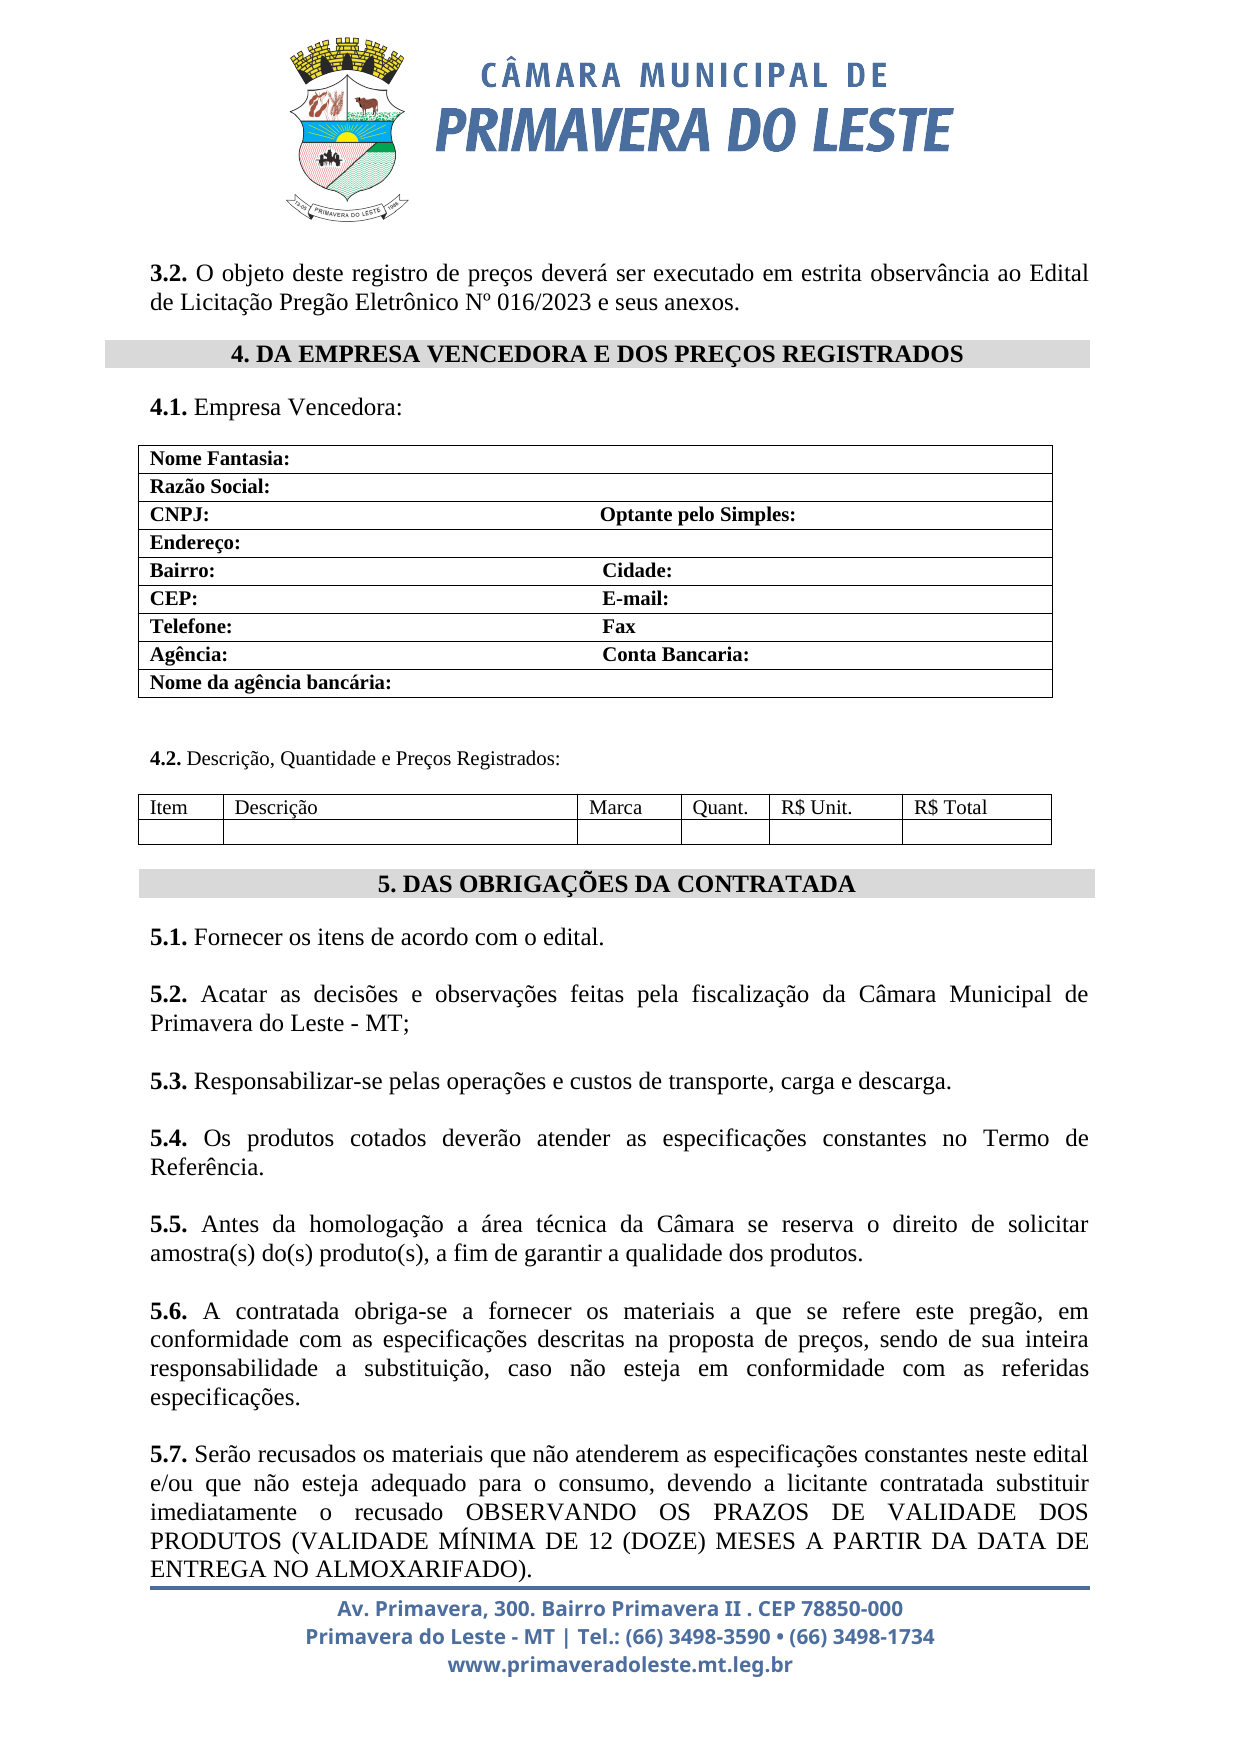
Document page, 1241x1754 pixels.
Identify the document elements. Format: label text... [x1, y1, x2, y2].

text 5.2. Acatar as decisões e observações feitas pela fiscalização da Câmara Municipal de Primavera do Leste - MT; [150, 979, 1090, 1037]
table_header Quant. [682, 795, 769, 819]
table_cell CNPJ: [139, 502, 588, 529]
table_cell Razão Social: [139, 474, 1052, 501]
table_header Marca [578, 795, 681, 819]
text 5.7. Serão recusados os materiais que não atenderem as especificações constantes neste edital e/ou que não esteja adequado para o consumo, devendo a licitante contratada substituir imediatamente o recusado OBSERVANDO OS PRAZOS DE VALIDADE DOS PRODUTOS (VALIDADE MÍNIMA DE 12 (DOZE) MESES A PARTIR DA DATA DE ENTREGA NO ALMOXARIFADO). [150, 1439, 1090, 1583]
table_cell [224, 820, 577, 844]
text 5.4. Os produtos cotados deverão atender as especificações constantes no Termo de Referência. [150, 1123, 1090, 1181]
table_cell CEP: [139, 586, 591, 613]
table_cell [682, 820, 769, 844]
text 4.2. Descrição, Quantidade e Preços Registrados: [150, 746, 1090, 770]
table_header 4. DA EMPRESA VENCEDORA E DOS PREÇOS REGISTRADOS [105, 340, 1090, 368]
table_cell Bairro: [139, 558, 591, 585]
text 4.1. Empresa Vencedora: [150, 392, 1090, 421]
table_header R$ Unit. [770, 795, 902, 819]
table_header Item [139, 795, 223, 819]
table_header Nome Fantasia: [139, 446, 1052, 473]
table_cell Conta Bancaria: [591, 642, 1052, 669]
table_cell Telefone: [139, 614, 591, 641]
table_cell Endereço: [139, 530, 1052, 557]
table_cell Fax [591, 614, 1052, 641]
table_header R$ Total [903, 795, 1051, 819]
table_cell [591, 670, 1052, 697]
table_cell Cidade: [591, 558, 1052, 585]
picture [117, 25, 1092, 236]
text 5.6. A contratada obriga-se a fornecer os materiais a que se refere este pregão, em conformidade com as especificações descritas na proposta de preços, sendo de sua inteira responsabilidade a substituição, caso não esteja em conformidade com as referidas especificações. [150, 1296, 1090, 1411]
text 5.5. Antes da homologação a área técnica da Câmara se reserva o direito de solicitar amostra(s) do(s) produto(s), a fim de garantir a qualidade dos produtos. [150, 1209, 1090, 1267]
table_header 5. DAS OBRIGAÇÕES DA CONTRATADA [139, 869, 1095, 898]
table_cell [903, 820, 1051, 844]
table_cell Optante pelo Simples: [588, 502, 1052, 529]
table_cell [578, 820, 681, 844]
table_cell [139, 820, 223, 844]
text 5.3. Responsabilizar-se pelas operações e custos de transporte, carga e descarga. [150, 1066, 1090, 1094]
table_cell E-mail: [591, 586, 1052, 613]
text 3.2. O objeto deste registro de preços deverá ser executado em estrita observância ao Edital de Licitação Pregão Eletrônico Nº 016/2023 e seus anexos. [150, 258, 1090, 316]
table_cell [770, 820, 902, 844]
table_header Descrição [224, 795, 577, 819]
text 5.1. Fornecer os itens de acordo com o edital. [150, 922, 1090, 951]
table_cell Agência: [139, 642, 591, 669]
table_cell Nome da agência bancária: [139, 670, 591, 697]
